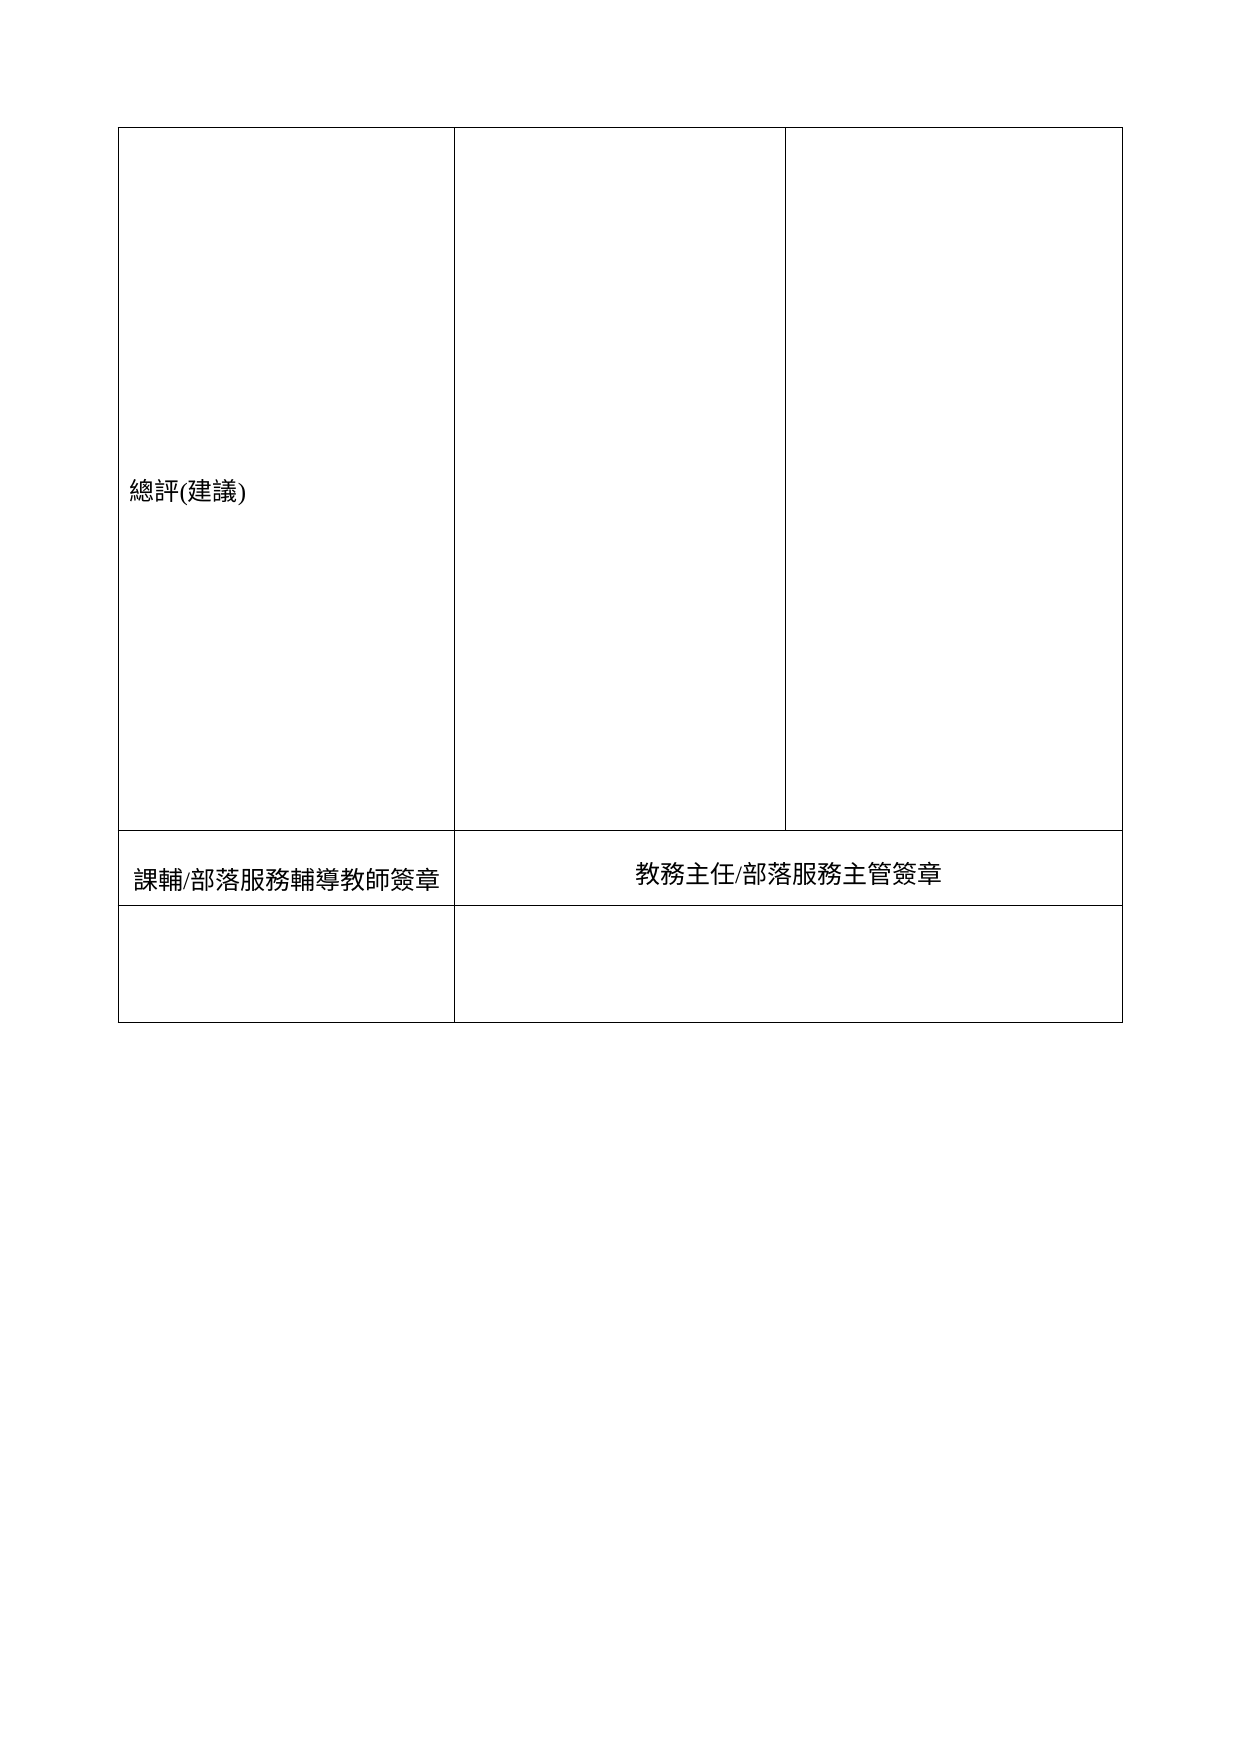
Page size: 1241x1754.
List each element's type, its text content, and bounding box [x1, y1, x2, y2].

table_cell [455, 906, 1122, 1022]
table_cell 課輔/部落服務輔導教師簽章 [119, 831, 454, 905]
table_cell [455, 128, 785, 830]
table_cell 總評(建議) [119, 128, 454, 830]
table_cell [119, 906, 454, 1022]
table_cell 教務主任/部落服務主管簽章 (課輔單位/部落服務單位) [455, 831, 1122, 905]
table_cell [786, 128, 1122, 830]
